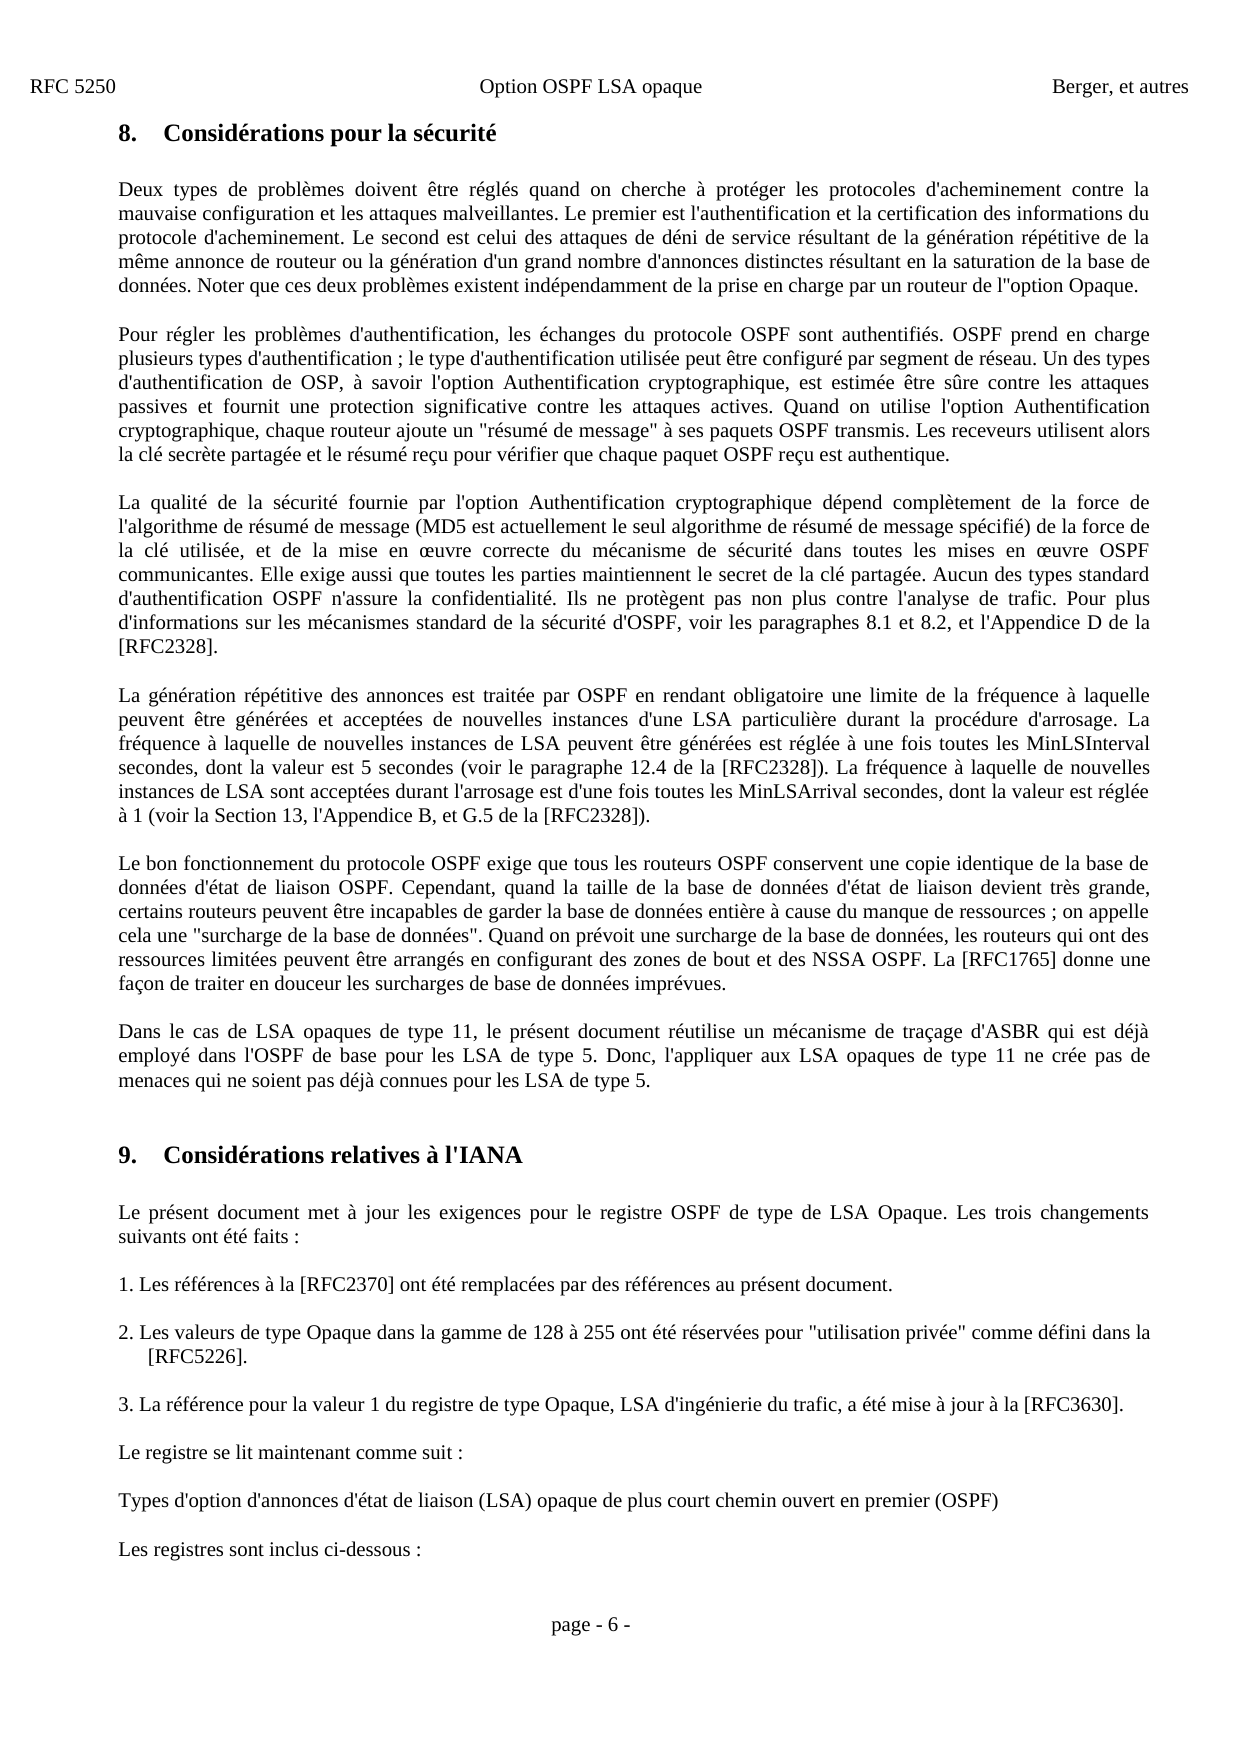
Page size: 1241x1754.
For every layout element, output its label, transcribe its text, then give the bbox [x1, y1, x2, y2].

subtitle 9. Considérations relatives à l'IANA [118, 1141, 1152, 1169]
text Deux types de problèmes doivent être réglés quand on cherche à protéger les protocoles d'acheminement contre la mauvaise configuration et les attaques malveillantes. Le premier est l'authentification et la certification des informations du protocole d'acheminement. Le second est celui des attaques de déni de service résultant de la génération répétitive de la même annonce de routeur ou la génération d'un grand nombre d'annonces distinctes résultant en la saturation de la base de données. Noter que ces deux problèmes existent indépendamment de la prise en charge par un routeur de l''option Opaque. [118, 177, 1152, 297]
subtitle 8. Considérations pour la sécurité [118, 118, 1152, 147]
text La génération répétitive des annonces est traitée par OSPF en rendant obligatoire une limite de la fréquence à laquelle peuvent être générées et acceptées de nouvelles instances d'une LSA particulière durant la procédure d'arrosage. La fréquence à laquelle de nouvelles instances de LSA peuvent être générées est réglée à une fois toutes les MinLSInterval secondes, dont la valeur est 5 secondes (voir le paragraphe 12.4 de la [RFC2328]). La fréquence à laquelle de nouvelles instances de LSA sont acceptées durant l'arrosage est d'une fois toutes les MinLSArrival secondes, dont la valeur est réglée à 1 (voir la Section 13, l'Appendice B, et G.5 de la [RFC2328]). [118, 682, 1152, 827]
text La qualité de la sécurité fournie par l'option Authentification cryptographique dépend complètement de la force de l'algorithme de résumé de message (MD5 est actuellement le seul algorithme de résumé de message spécifié) de la force de la clé utilisée, et de la mise en œuvre correcte du mécanisme de sécurité dans toutes les mises en œuvre OSPF communicantes. Elle exige aussi que toutes les parties maintiennent le secret de la clé partagée. Aucun des types standard d'authentification OSPF n'assure la confidentialité. Ils ne protègent pas non plus contre l'analyse de trafic. Pour plus d'informations sur les mécanismes standard de la sécurité d'OSPF, voir les paragraphes 8.1 et 8.2, et l'Appendice D de la [RFC2328]. [118, 490, 1152, 658]
text 2. Les valeurs de type Opaque dans la gamme de 128 à 255 ont été réservées pour "utilisation privée" comme défini dans la [RFC5226]. [118, 1320, 1152, 1368]
text Les registres sont inclus ci-dessous : [118, 1537, 1152, 1561]
text Le bon fonctionnement du protocole OSPF exige que tous les routeurs OSPF conservent une copie identique de la base de données d'état de liaison OSPF. Cependant, quand la taille de la base de données d'état de liaison devient très grande, certains routeurs peuvent être incapables de garder la base de données entière à cause du manque de ressources ; on appelle cela une "surcharge de la base de données". Quand on prévoit une surcharge de la base de données, les routeurs qui ont des ressources limitées peuvent être arrangés en configurant des zones de bout et des NSSA OSPF. La [RFC1765] donne une façon de traiter en douceur les surcharges de base de données imprévues. [118, 851, 1152, 995]
text Types d'option d'annonces d'état de liaison (LSA) opaque de plus court chemin ouvert en premier (OSPF) [118, 1488, 1152, 1512]
text Pour régler les problèmes d'authentification, les échanges du protocole OSPF sont authentifiés. OSPF prend en charge plusieurs types d'authentification ; le type d'authentification utilisée peut être configuré par segment de réseau. Un des types d'authentification de OSP, à savoir l'option Authentification cryptographique, est estimée être sûre contre les attaques passives et fournit une protection significative contre les attaques actives. Quand on utilise l'option Authentification cryptographique, chaque routeur ajoute un "résumé de message" à ses paquets OSPF transmis. Les receveurs utilisent alors la clé secrète partagée et le résumé reçu pour vérifier que chaque paquet OSPF reçu est authentique. [118, 322, 1152, 466]
text Le registre se lit maintenant comme suit : [118, 1440, 1152, 1464]
text 1. Les références à la [RFC2370] ont été remplacées par des références au présent document. [118, 1272, 1152, 1296]
text Le présent document met à jour les exigences pour le registre OSPF de type de LSA Opaque. Les trois changements suivants ont été faits : [118, 1200, 1152, 1248]
text Dans le cas de LSA opaques de type 11, le présent document réutilise un mécanisme de traçage d'ASBR qui est déjà employé dans l'OSPF de base pour les LSA de type 5. Donc, l'appliquer aux LSA opaques de type 11 ne crée pas de menaces qui ne soient pas déjà connues pour les LSA de type 5. [118, 1019, 1152, 1092]
text 3. La référence pour la valeur 1 du registre de type Opaque, LSA d'ingénierie du trafic, a été mise à jour à la [RFC3630]. [118, 1392, 1152, 1416]
